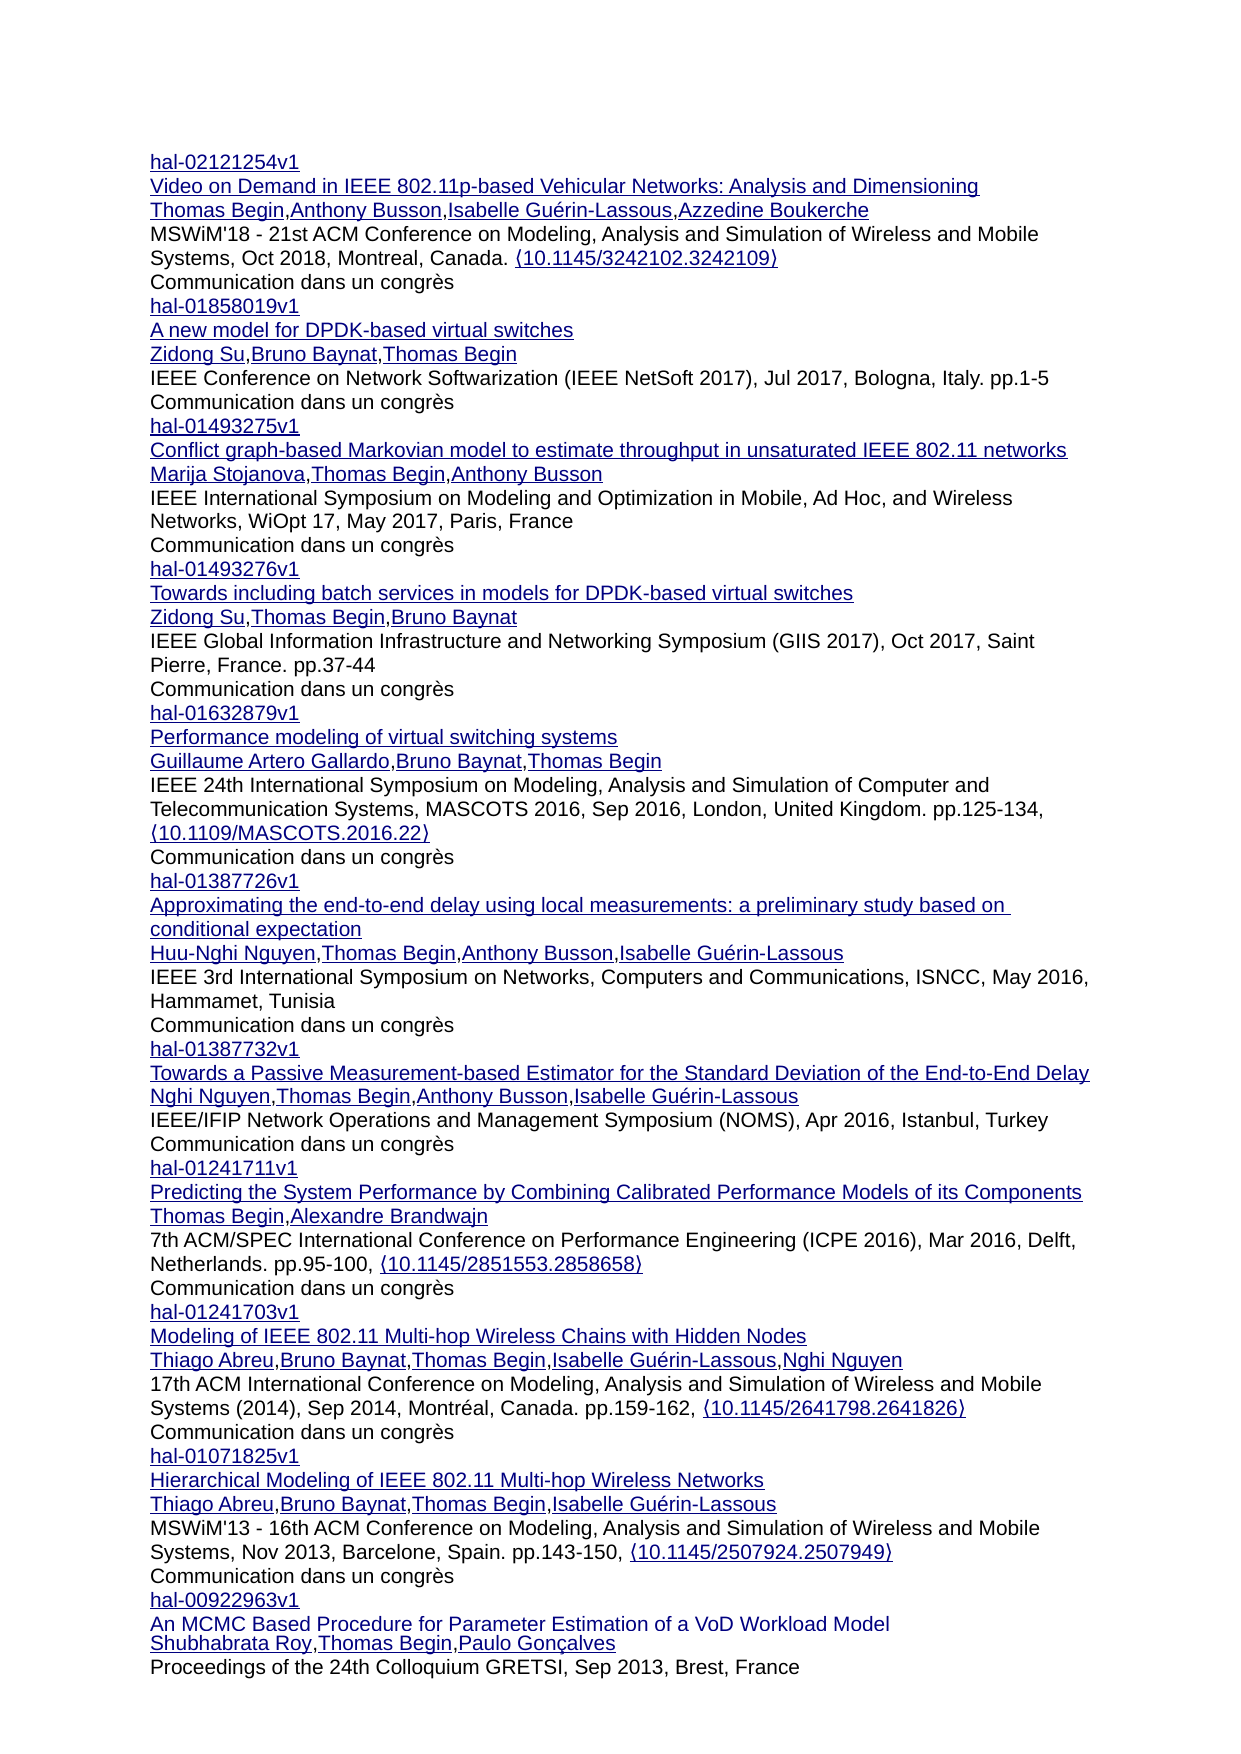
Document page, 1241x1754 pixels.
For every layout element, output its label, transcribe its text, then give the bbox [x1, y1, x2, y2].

table_cell Modeling of IEEE 802.11 Multi-hop Wireless Chains with Hidden Nodes Thiago Abreu,Bruno Baynat,Thomas Begin,Isabelle Guérin-Lassous,Nghi Nguyen 17th ACM International Conference on Modeling, Analysis and Simulation of Wireless and Mobile Systems (2014), Sep 2014, Montréal, Canada. pp.159-162, ⟨10.1145/2641798.2641826⟩ Communication dans un congrès hal-01071825v1 [150, 1324, 1090, 1468]
table_cell Towards including batch services in models for DPDK-based virtual switches Zidong Su,Thomas Begin,Bruno Baynat IEEE Global Information Infrastructure and Networking Symposium (GIIS 2017), Oct 2017, Saint Pierre, France. pp.37-44 Communication dans un congrès hal-01632879v1 [150, 581, 1090, 725]
table_cell Conflict graph-based Markovian model to estimate throughput in unsaturated IEEE 802.11 networks Marija Stojanova,Thomas Begin,Anthony Busson IEEE International Symposium on Modeling and Optimization in Mobile, Ad Hoc, and Wireless Networks, WiOpt 17, May 2017, Paris, France Communication dans un congrès hal-01493276v1 [150, 438, 1090, 581]
table_cell Towards a Passive Measurement-based Estimator for the Standard Deviation of the End-to-End Delay [150, 1060, 1090, 1081]
table_cell An MCMC Based Procedure for Parameter Estimation of a VoD Workload Model Shubhabrata Roy,Thomas Begin,Paulo Gonçalves Proceedings of the 24th Colloquium GRETSI, Sep 2013, Brest, France [150, 1611, 1090, 1679]
table_cell Hierarchical Modeling of IEEE 802.11 Multi-hop Wireless Networks Thiago Abreu,Bruno Baynat,Thomas Begin,Isabelle Guérin-Lassous MSWiM'13 - 16th ACM Conference on Modeling, Analysis and Simulation of Wireless and Mobile Systems, Nov 2013, Barcelone, Spain. pp.143-150, ⟨10.1145/2507924.2507949⟩ Communication dans un congrès hal-00922963v1 [150, 1468, 1090, 1611]
table_cell Nghi Nguyen,Thomas Begin,Anthony Busson,Isabelle Guérin-Lassous IEEE/IFIP Network Operations and Management Symposium (NOMS), Apr 2016, Istanbul, Turkey Communication dans un congrès hal-01241711v1 [150, 1082, 1090, 1180]
table_cell Video on Demand in IEEE 802.11p-based Vehicular Networks: Analysis and Dimensioning Thomas Begin,Anthony Busson,Isabelle Guérin-Lassous,Azzedine Boukerche MSWiM'18 - 21st ACM Conference on Modeling, Analysis and Simulation of Wireless and Mobile Systems, Oct 2018, Montreal, Canada. ⟨10.1145/3242102.3242109⟩ Communication dans un congrès hal-01858019v1 [150, 174, 1090, 318]
table_cell A new model for DPDK-based virtual switches Zidong Su,Bruno Baynat,Thomas Begin IEEE Conference on Network Softwarization (IEEE NetSoft 2017), Jul 2017, Bologna, Italy. pp.1-5 Communication dans un congrès hal-01493275v1 [150, 318, 1090, 437]
table_cell Performance modeling of virtual switching systems Guillaume Artero Gallardo,Bruno Baynat,Thomas Begin IEEE 24th International Symposium on Modeling, Analysis and Simulation of Computer and Telecommunication Systems, MASCOTS 2016, Sep 2016, London, United Kingdom. pp.125-134, ⟨10.1109/MASCOTS.2016.22⟩ Communication dans un congrès hal-01387726v1 [150, 725, 1090, 893]
table_cell Approximating the end-to-end delay using local measurements: a preliminary study based on conditional expectation Huu-Nghi Nguyen,Thomas Begin,Anthony Busson,Isabelle Guérin-Lassous IEEE 3rd International Symposium on Networks, Computers and Communications, ISNCC, May 2016, Hammamet, Tunisia Communication dans un congrès hal-01387732v1 [150, 893, 1090, 1060]
table_cell hal-02121254v1 [150, 150, 1090, 174]
table_cell Predicting the System Performance by Combining Calibrated Performance Models of its Components Thomas Begin,Alexandre Brandwajn 7th ACM/SPEC International Conference on Performance Engineering (ICPE 2016), Mar 2016, Delft, Netherlands. pp.95-100, ⟨10.1145/2851553.2858658⟩ Communication dans un congrès hal-01241703v1 [150, 1180, 1090, 1324]
